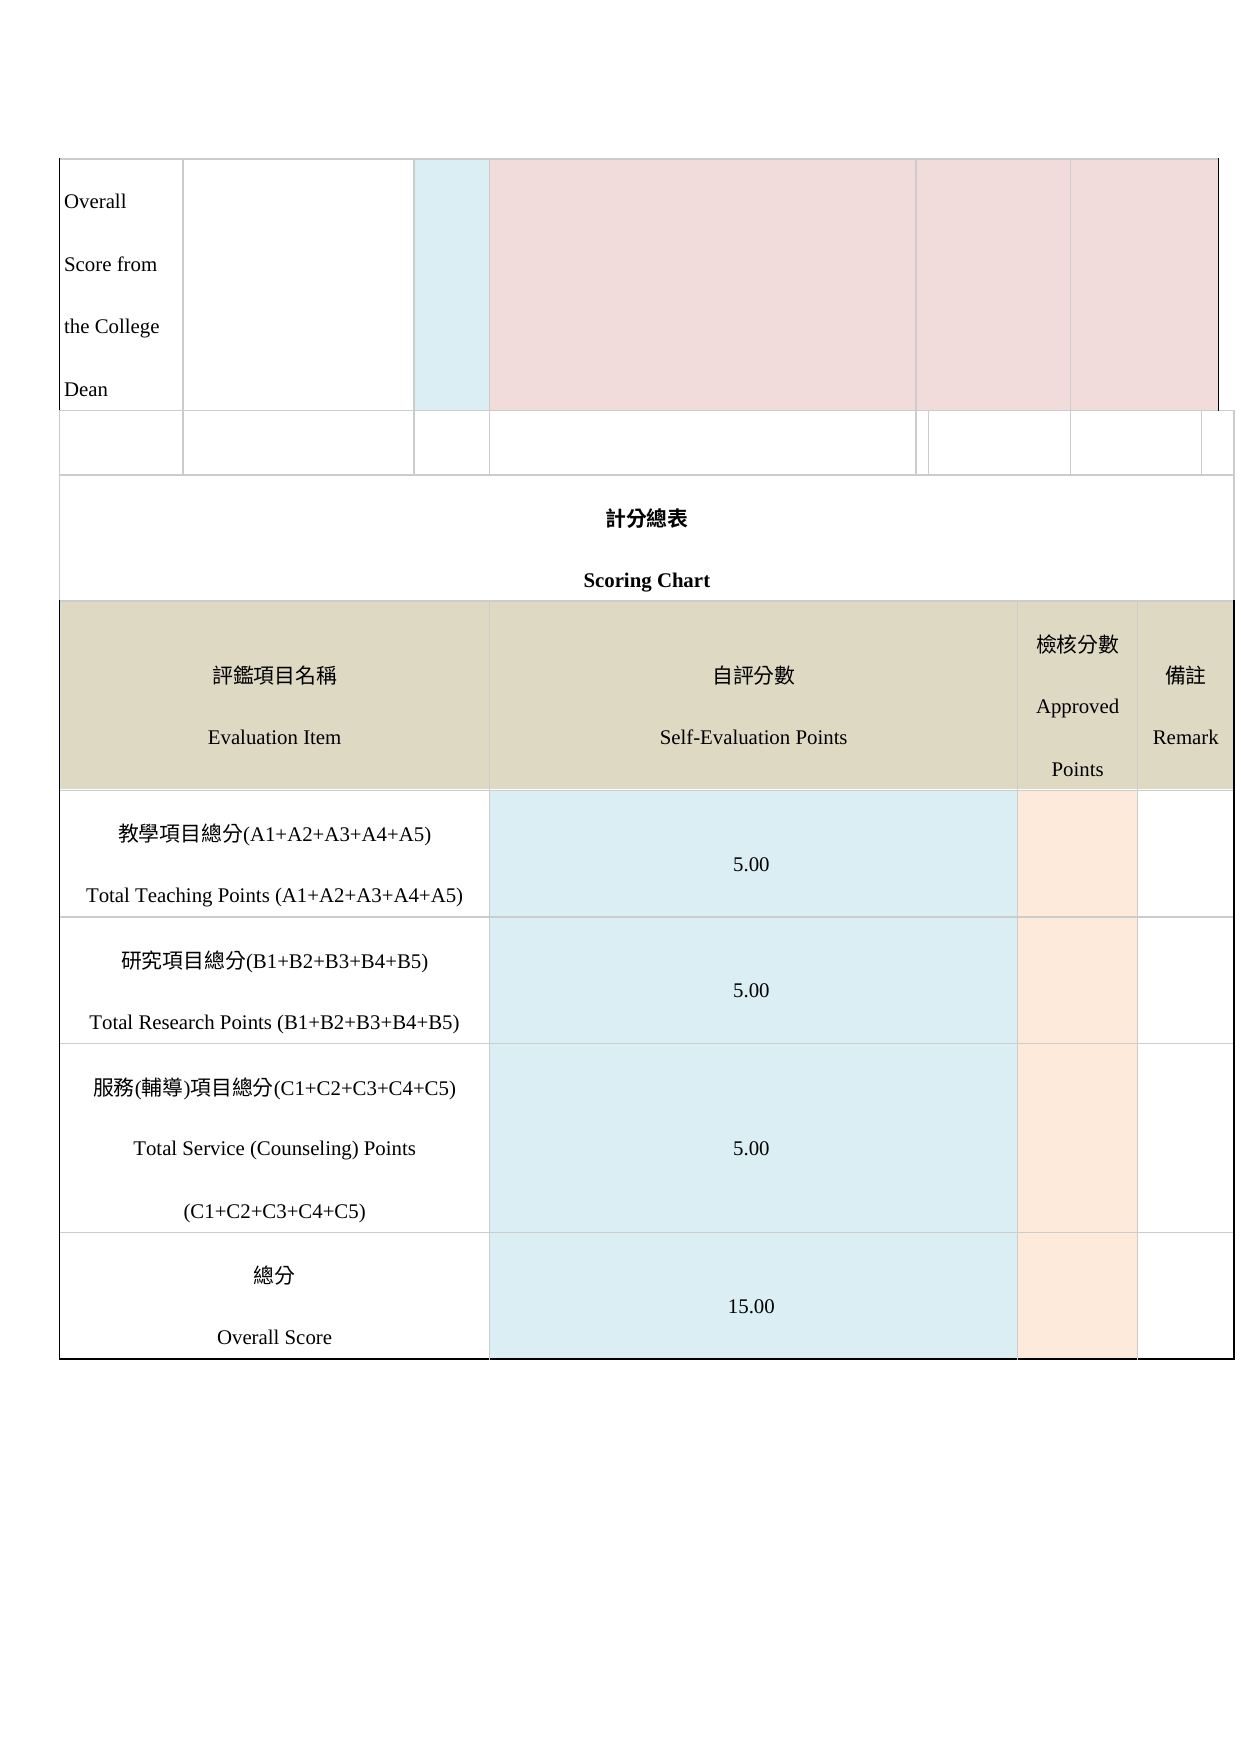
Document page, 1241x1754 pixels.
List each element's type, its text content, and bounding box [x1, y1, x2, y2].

table_cell 服務(輔導)項目總分(C1+C2+C3+C4+C5) Total Service (Counseling) Points (C1+C2+C3+C4+C5) [60, 1044, 489, 1232]
table_cell 備註 Remark [1138, 602, 1233, 789]
table_cell [1018, 1044, 1137, 1232]
table_cell [1138, 1044, 1233, 1232]
table_cell 5.00 [490, 918, 1017, 1043]
table_cell [415, 160, 489, 410]
table_cell [1138, 791, 1233, 916]
table_cell [917, 411, 928, 474]
table_cell 評鑑項目名稱 Evaluation Item [60, 602, 489, 789]
table_cell [490, 411, 915, 474]
table_cell [1071, 160, 1218, 410]
table_cell [184, 411, 413, 474]
table_cell [1018, 1233, 1137, 1358]
table_cell 研究項目總分(B1+B2+B3+B4+B5) Total Research Points (B1+B2+B3+B4+B5) [60, 918, 489, 1043]
table_cell [917, 160, 1070, 410]
table_cell [184, 160, 413, 410]
table_cell 計分總表 Scoring Chart [60, 476, 1233, 600]
table_cell [1138, 1233, 1233, 1358]
table_cell 5.00 [490, 791, 1017, 916]
table_cell [1018, 918, 1137, 1043]
table_cell [1202, 411, 1233, 474]
table_cell [1071, 411, 1201, 474]
table_cell 教學項目總分(A1+A2+A3+A4+A5) Total Teaching Points (A1+A2+A3+A4+A5) [60, 791, 489, 916]
table_cell [929, 411, 1070, 474]
table_cell 總分 Overall Score [60, 1233, 489, 1358]
table_cell [490, 160, 915, 410]
table_cell 自評分數 Self-Evaluation Points [490, 602, 1017, 789]
table_cell 檢核分數 Approved Points [1018, 602, 1137, 789]
table_cell Overall Score from the College Dean [60, 160, 182, 410]
table_cell 5.00 [490, 1044, 1017, 1232]
table_cell [415, 411, 489, 474]
table_cell [60, 411, 182, 474]
table_cell [1018, 791, 1137, 916]
table_cell [1138, 918, 1233, 1043]
table_cell [1219, 158, 1234, 410]
table_cell 15.00 [490, 1233, 1017, 1358]
